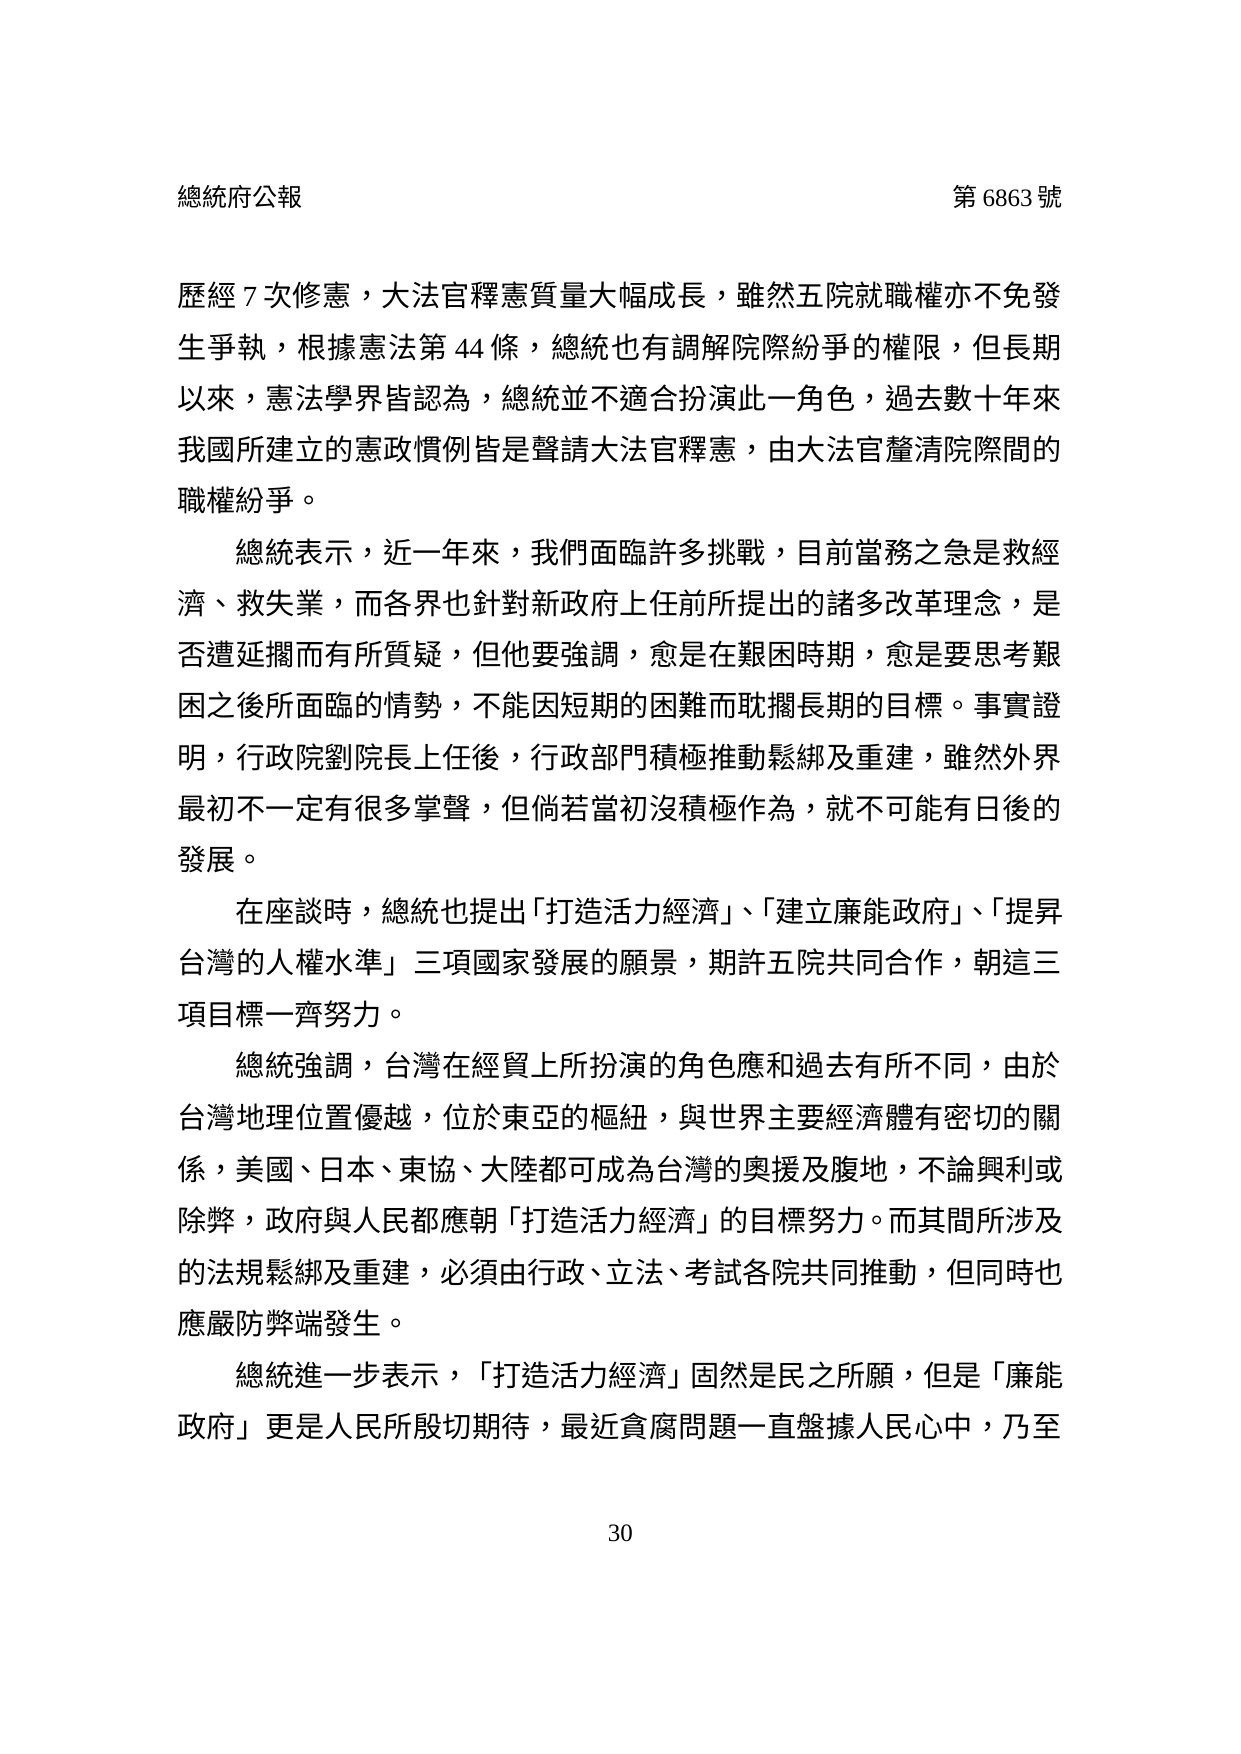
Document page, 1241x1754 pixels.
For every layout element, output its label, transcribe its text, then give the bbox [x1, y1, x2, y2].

text 總統強調，台灣在經貿上所扮演的角色應和過去有所不同，由於台灣地理位置優越，位於東亞的樞紐，與世界主要經濟體有密切的關係，美國、日本、東協、大陸都可成為台灣的奧援及腹地，不論興利或除弊，政府與人民都應朝「打造活力經濟」的目標努力。而其間所涉及的法規鬆綁及重建，必須由行政、立法、考試各院共同推動，但同時也應嚴防弊端發生。 [177, 1036, 1063, 1345]
text 總統表示，近一年來，我們面臨許多挑戰，目前當務之急是救經濟、救失業，而各界也針對新政府上任前所提出的諸多改革理念，是否遭延擱而有所質疑，但他要強調，愈是在艱困時期，愈是要思考艱困之後所面臨的情勢，不能因短期的困難而耽擱長期的目標。事實證明，行政院劉院長上任後，行政部門積極推動鬆綁及重建，雖然外界最初不一定有很多掌聲，但倘若當初沒積極作為，就不可能有日後的發展。 [177, 522, 1063, 881]
text 至於化解院際間職權的爭議，總統指出，台灣自威權走向民主，歷經7次修憲，大法官釋憲質量大幅成長，雖然五院就職權亦不免發生爭執，根據憲法第44條，總統也有調解院際紛爭的權限，但長期以來，憲法學界皆認為，總統並不適合扮演此一角色，過去數十年來，我國所建立的憲政慣例皆是聲請大法官釋憲，由大法官釐清院際間的職權紛爭。 [177, 266, 1063, 522]
text 在座談時，總統也提出「打造活力經濟」、「建立廉能政府」、「提昇台灣的人權水準」三項國家發展的願景，期許五院共同合作，朝這三項目標一齊努力。 [177, 881, 1063, 1036]
text 總統進一步表示，「打造活力經濟」固然是民之所願，但是「廉能政府」更是人民所殷切期待，最近貪腐問題一直盤據人民心中，乃至國外評等機構的評比結果，也令人民感到失望，我國司法及檢察機關必須認真面對、解決此一問題。行政院於去年8月成立中央廉政委員會，加強各項防貪工作，未來亦將根據中央、地方各級政府實施成效加強檢討，他並期許全國公務人員都「不願貪、不必貪、不能貪、不敢貪」；「不願貪」是因操守廉潔；「不必貪」是俸給足以養廉；「不能貪」是因法規週詳，沒有空隙；「不敢貪」是有足夠遏阻力，讓人不敢輕易以身試法。 [177, 1345, 1063, 1448]
